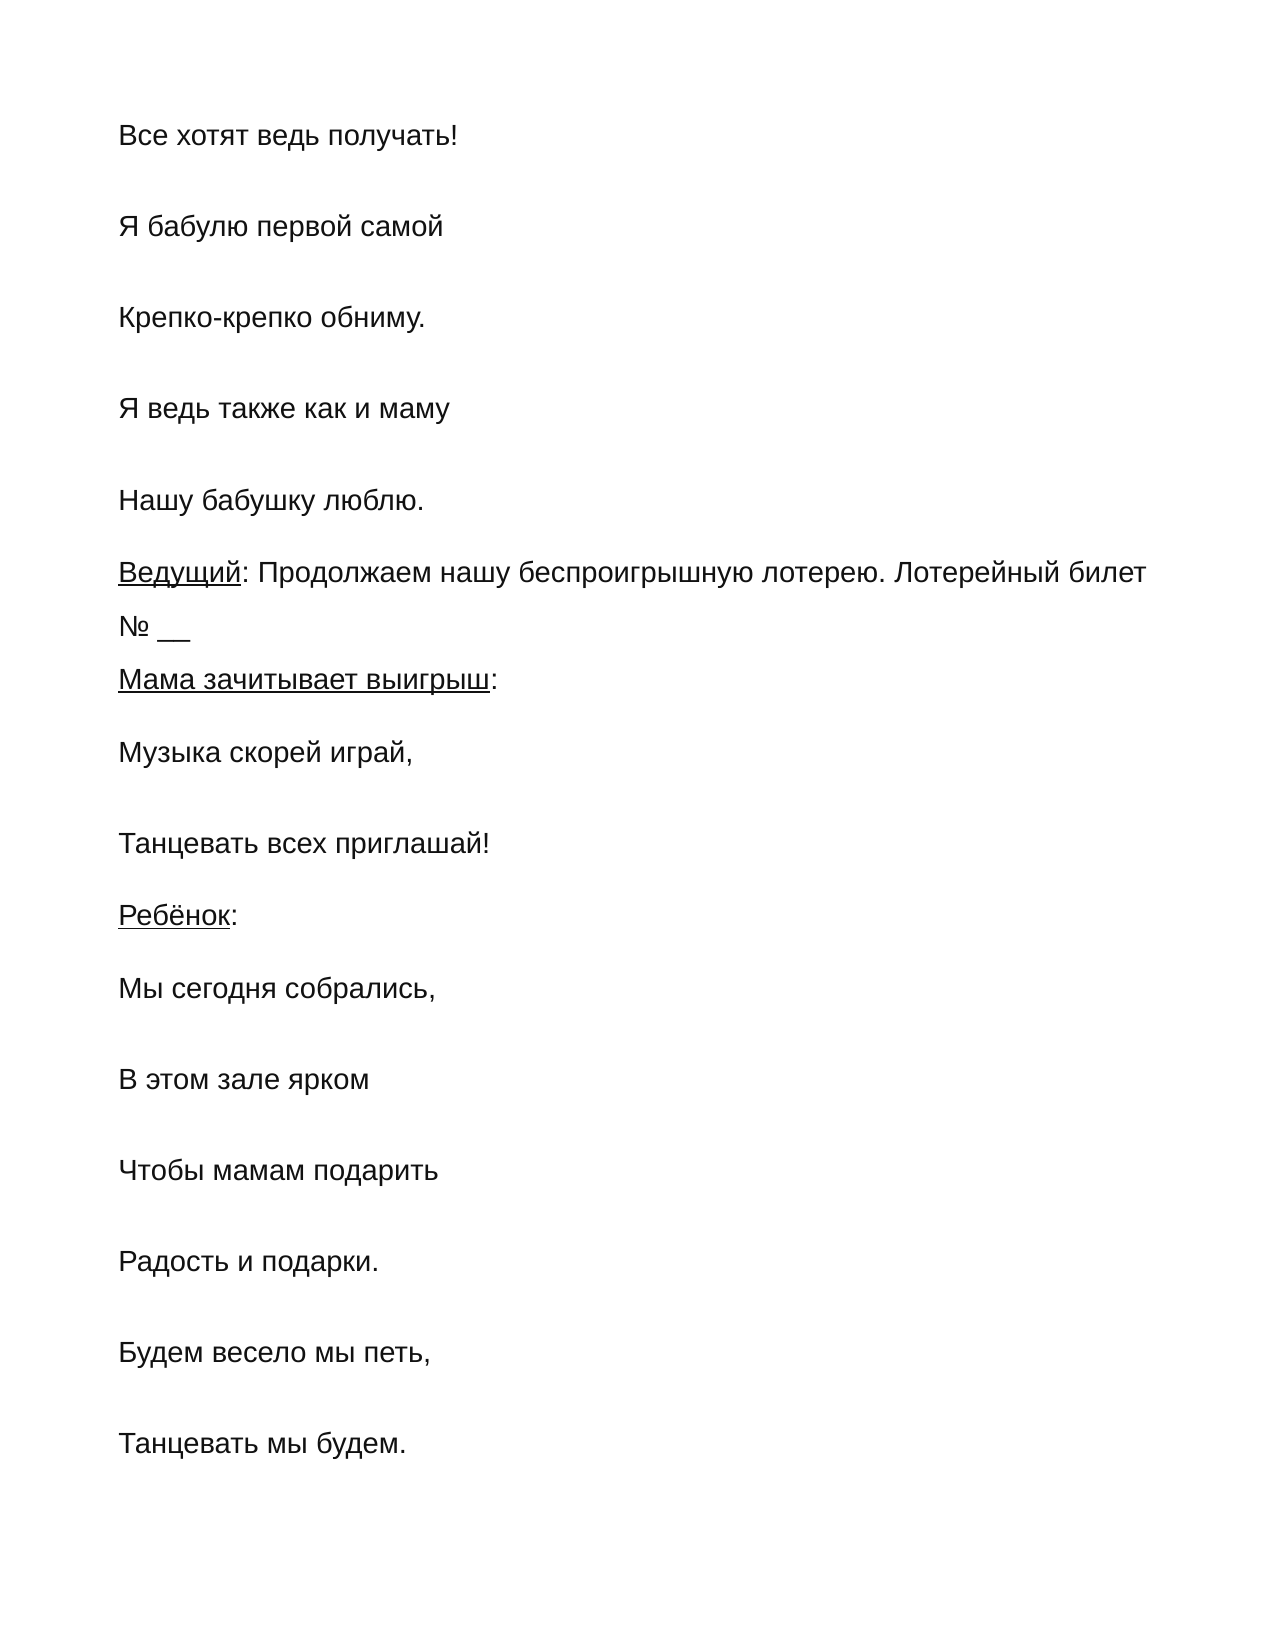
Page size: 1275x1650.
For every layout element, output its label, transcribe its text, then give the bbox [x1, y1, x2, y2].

text Музыка скорей играй, [118, 735, 1157, 768]
text Нашу бабушку люблю. [118, 483, 1157, 516]
text В этом зале ярком [118, 1062, 1157, 1095]
text Радость и подарки. [118, 1244, 1157, 1278]
text Чтобы мамам подарить [118, 1153, 1157, 1187]
text Я ведь также как и маму [118, 392, 1157, 425]
text Все хотят ведь получать! [118, 118, 1157, 152]
text Танцевать мы будем. [118, 1426, 1157, 1460]
text Будем весело мы петь, [118, 1335, 1157, 1369]
text Мама зачитывает выигрыш: [118, 662, 1157, 696]
text Танцевать всех приглашай! [118, 826, 1157, 859]
text Ребёнок: [118, 898, 1157, 932]
text Ведущий: Продолжаем нашу беспроигрышную лотерею. Лотерейный билет № __ [118, 555, 1157, 642]
text Мы сегодня собрались, [118, 971, 1157, 1004]
text Крепко-крепко обниму. [118, 300, 1157, 334]
text Я бабулю первой самой [118, 209, 1157, 243]
